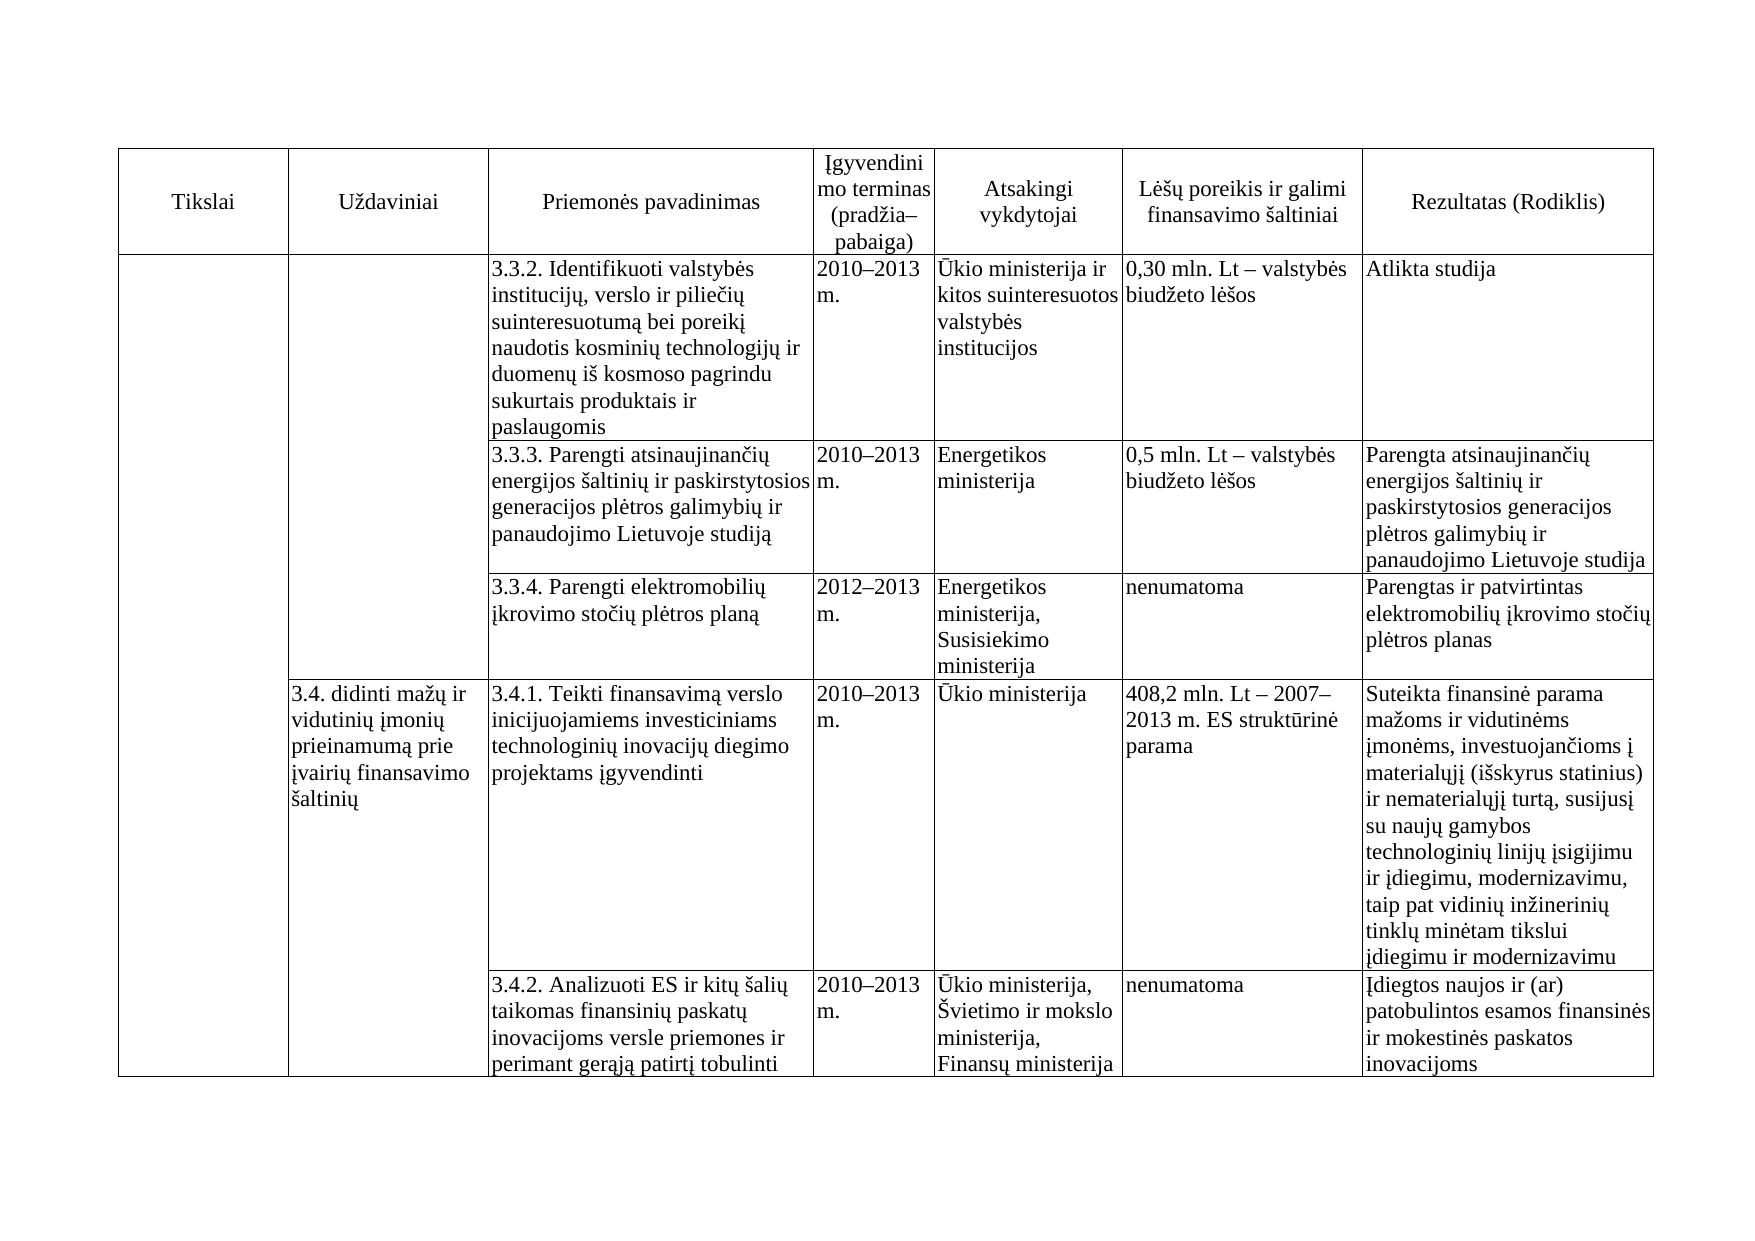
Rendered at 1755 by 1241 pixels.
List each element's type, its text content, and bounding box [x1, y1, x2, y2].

table_header Įgyvendinimo terminas (pradžia–pabaiga) [814, 149, 934, 254]
table_header Lėšų poreikis ir galimi finansavimo šaltiniai [1123, 149, 1362, 254]
table_header Rezultatas (Rodiklis) [1363, 149, 1653, 254]
table_cell Energetikos ministerija [935, 441, 1122, 572]
table_cell [289, 255, 488, 679]
table_header Atsakingi vykdytojai [935, 149, 1122, 254]
table_cell 3.4. didinti mažų ir vidutinių įmonių prieinamumą prie įvairių finansavimo šaltinių [289, 680, 488, 1076]
table_cell 2010–2013 m. [814, 255, 934, 439]
table_header Uždaviniai [289, 149, 488, 254]
table_cell Įdiegtos naujos ir (ar) patobulintos esamos finansinės ir mokestinės paskatos inovacijoms [1363, 971, 1653, 1076]
table_header Priemonės pavadinimas [489, 149, 813, 254]
table_cell nenumatoma [1123, 574, 1362, 679]
table_cell 3.3.3. Parengti atsinaujinančių energijos šaltinių ir paskirstytosios generacijos plėtros galimybių ir panaudojimo Lietuvoje studiją [489, 441, 813, 572]
table_cell 2010–2013 m. [814, 680, 934, 970]
table_cell 408,2 mln. Lt – 2007–2013 m. ES struktūrinė parama [1123, 680, 1362, 970]
table_cell Suteikta finansinė parama mažoms ir vidutinėms įmonėms, investuojančioms į materialųjį (išskyrus statinius) ir nematerialųjį turtą, susijusį su naujų gamybos technologinių linijų įsigijimu ir įdiegimu, modernizavimu, taip pat vidinių inžinerinių tinklų minėtam tikslui įdiegimu ir modernizavimu [1363, 680, 1653, 970]
table_cell Ūkio ministerija ir kitos suinteresuotos valstybės institucijos [935, 255, 1122, 439]
table_cell Ūkio ministerija, Švietimo ir mokslo ministerija, Finansų ministerija [935, 971, 1122, 1076]
table_cell [119, 255, 288, 1076]
table_cell nenumatoma [1123, 971, 1362, 1076]
table_cell 2010–2013 m. [814, 441, 934, 572]
table_cell Parengta atsinaujinančių energijos šaltinių ir paskirstytosios generacijos plėtros galimybių ir panaudojimo Lietuvoje studija [1363, 441, 1653, 572]
table_cell Energetikos ministerija, Susisiekimo ministerija [935, 574, 1122, 679]
table_cell 0,30 mln. Lt – valstybės biudžeto lėšos [1123, 255, 1362, 439]
table_cell 2010–2013 m. [814, 971, 934, 1076]
table_cell 3.4.1. Teikti finansavimą verslo inicijuojamiems investiciniams technologinių inovacijų diegimo projektams įgyvendinti [489, 680, 813, 970]
table_cell Atlikta studija [1363, 255, 1653, 439]
table_cell Ūkio ministerija [935, 680, 1122, 970]
table_header Tikslai [119, 149, 288, 254]
table_cell 3.3.2. Identifikuoti valstybės institucijų, verslo ir piliečių suinteresuotumą bei poreikį naudotis kosminių technologijų ir duomenų iš kosmoso pagrindu sukurtais produktais ir paslaugomis [489, 255, 813, 439]
table_cell 3.4.2. Analizuoti ES ir kitų šalių taikomas finansinių paskatų inovacijoms versle priemones ir perimant gerąją patirtį tobulinti [489, 971, 813, 1076]
table_cell 2012–2013 m. [814, 574, 934, 679]
table_cell 0,5 mln. Lt – valstybės biudžeto lėšos [1123, 441, 1362, 572]
table_cell 3.3.4. Parengti elektromobilių įkrovimo stočių plėtros planą [489, 574, 813, 679]
table_cell Parengtas ir patvirtintas elektromobilių įkrovimo stočių plėtros planas [1363, 574, 1653, 679]
